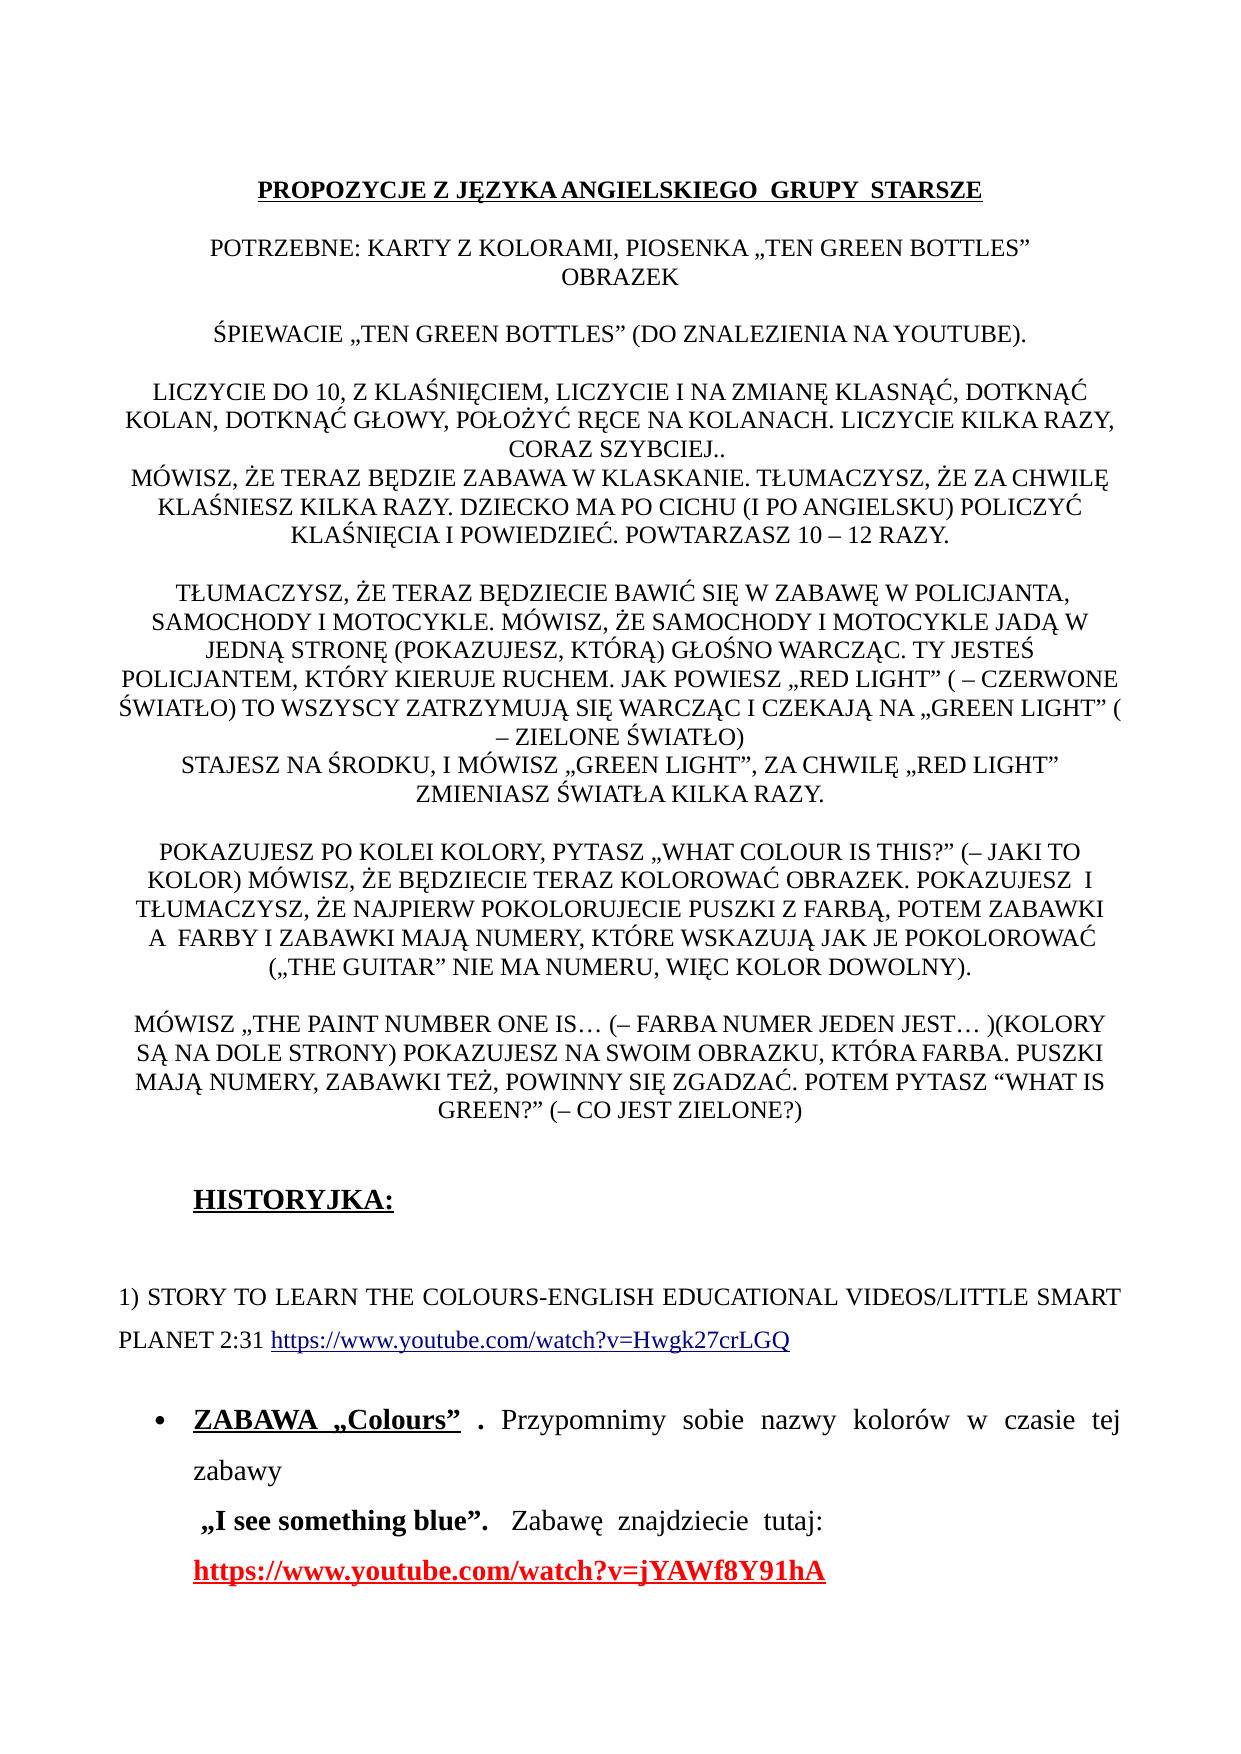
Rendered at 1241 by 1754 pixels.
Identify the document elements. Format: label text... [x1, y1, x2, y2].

list „I see something blue”. Zabawę znajdziecie tutaj: [156, 1503, 1122, 1536]
list HISTORYJKA: [156, 1182, 1122, 1215]
text 1) STORY TO LEARN THE COLOURS-ENGLISH EDUCATIONAL VIDEOS/LITTLE SMART PLANET 2:31 https://www.youtube.com/watch?v=Hwgk27crLGQ [118, 1282, 1122, 1354]
text ŚPIEWACIE „TEN GREEN BOTTLES” (DO ZNALEZIENIA NA YOUTUBE). [118, 319, 1122, 348]
text LICZYCIE DO 10, Z KLAŚNIĘCIEM, LICZYCIE I NA ZMIANĘ KLASNĄĆ, DOTKNĄĆ KOLAN, DOTKNĄĆ GŁOWY, POŁOŻYĆ RĘCE NA KOLANACH. LICZYCIE KILKA RAZY, CORAZ SZYBCIEJ.. [118, 377, 1122, 463]
text STAJESZ NA ŚRODKU, I MÓWISZ „GREEN LIGHT”, ZA CHWILĘ „RED LIGHT” ZMIENIASZ ŚWIATŁA KILKA RAZY. [118, 751, 1122, 808]
list https://www.youtube.com/watch?v=jYAWf8Y91hA [156, 1553, 1122, 1587]
text PROPOZYCJE Z JĘZYKA ANGIELSKIEGO GRUPY STARSZE [118, 176, 1122, 204]
list ZABAWA „Colours” . Przypomnimy sobie nazwy kolorów w czasie tej zabawy [156, 1402, 1122, 1486]
text MÓWISZ, ŻE TERAZ BĘDZIE ZABAWA W KLASKANIE. TŁUMACZYSZ, ŻE ZA CHWILĘ KLAŚNIESZ KILKA RAZY. DZIECKO MA PO CICHU (I PO ANGIELSKU) POLICZYĆ KLAŚNIĘCIA I POWIEDZIEĆ. POWTARZASZ 10 – 12 RAZY. [118, 463, 1122, 549]
text OBRAZEK [118, 262, 1122, 291]
text POTRZEBNE: KARTY Z KOLORAMI, PIOSENKA „TEN GREEN BOTTLES” [118, 233, 1122, 262]
text TŁUMACZYSZ, ŻE TERAZ BĘDZIECIE BAWIĆ SIĘ W ZABAWĘ W POLICJANTA, SAMOCHODY I MOTOCYKLE. MÓWISZ, ŻE SAMOCHODY I MOTOCYKLE JADĄ W JEDNĄ STRONĘ (POKAZUJESZ, KTÓRĄ) GŁOŚNO WARCZĄC. TY JESTEŚ POLICJANTEM, KTÓRY KIERUJE RUCHEM. JAK POWIESZ „RED LIGHT” ( – CZERWONE ŚWIATŁO) TO WSZYSCY ZATRZYMUJĄ SIĘ WARCZĄC I CZEKAJĄ NA „GREEN LIGHT” ( – ZIELONE ŚWIATŁO) [118, 578, 1122, 751]
text A FARBY I ZABAWKI MAJĄ NUMERY, KTÓRE WSKAZUJĄ JAK JE POKOLOROWAĆ („THE GUITAR” NIE MA NUMERU, WIĘC KOLOR DOWOLNY). [118, 923, 1122, 981]
text MÓWISZ „THE PAINT NUMBER ONE IS… (– FARBA NUMER JEDEN JEST… )(KOLORY SĄ NA DOLE STRONY) POKAZUJESZ NA SWOIM OBRAZKU, KTÓRA FARBA. PUSZKI MAJĄ NUMERY, ZABAWKI TEŻ, POWINNY SIĘ ZGADZAĆ. POTEM PYTASZ “WHAT IS GREEN?” (– CO JEST ZIELONE?) [118, 1009, 1122, 1124]
text POKAZUJESZ PO KOLEI KOLORY, PYTASZ „WHAT COLOUR IS THIS?” (– JAKI TO KOLOR) MÓWISZ, ŻE BĘDZIECIE TERAZ KOLOROWAĆ OBRAZEK. POKAZUJESZ I TŁUMACZYSZ, ŻE NAJPIERW POKOLORUJECIE PUSZKI Z FARBĄ, POTEM ZABAWKI [118, 837, 1122, 923]
